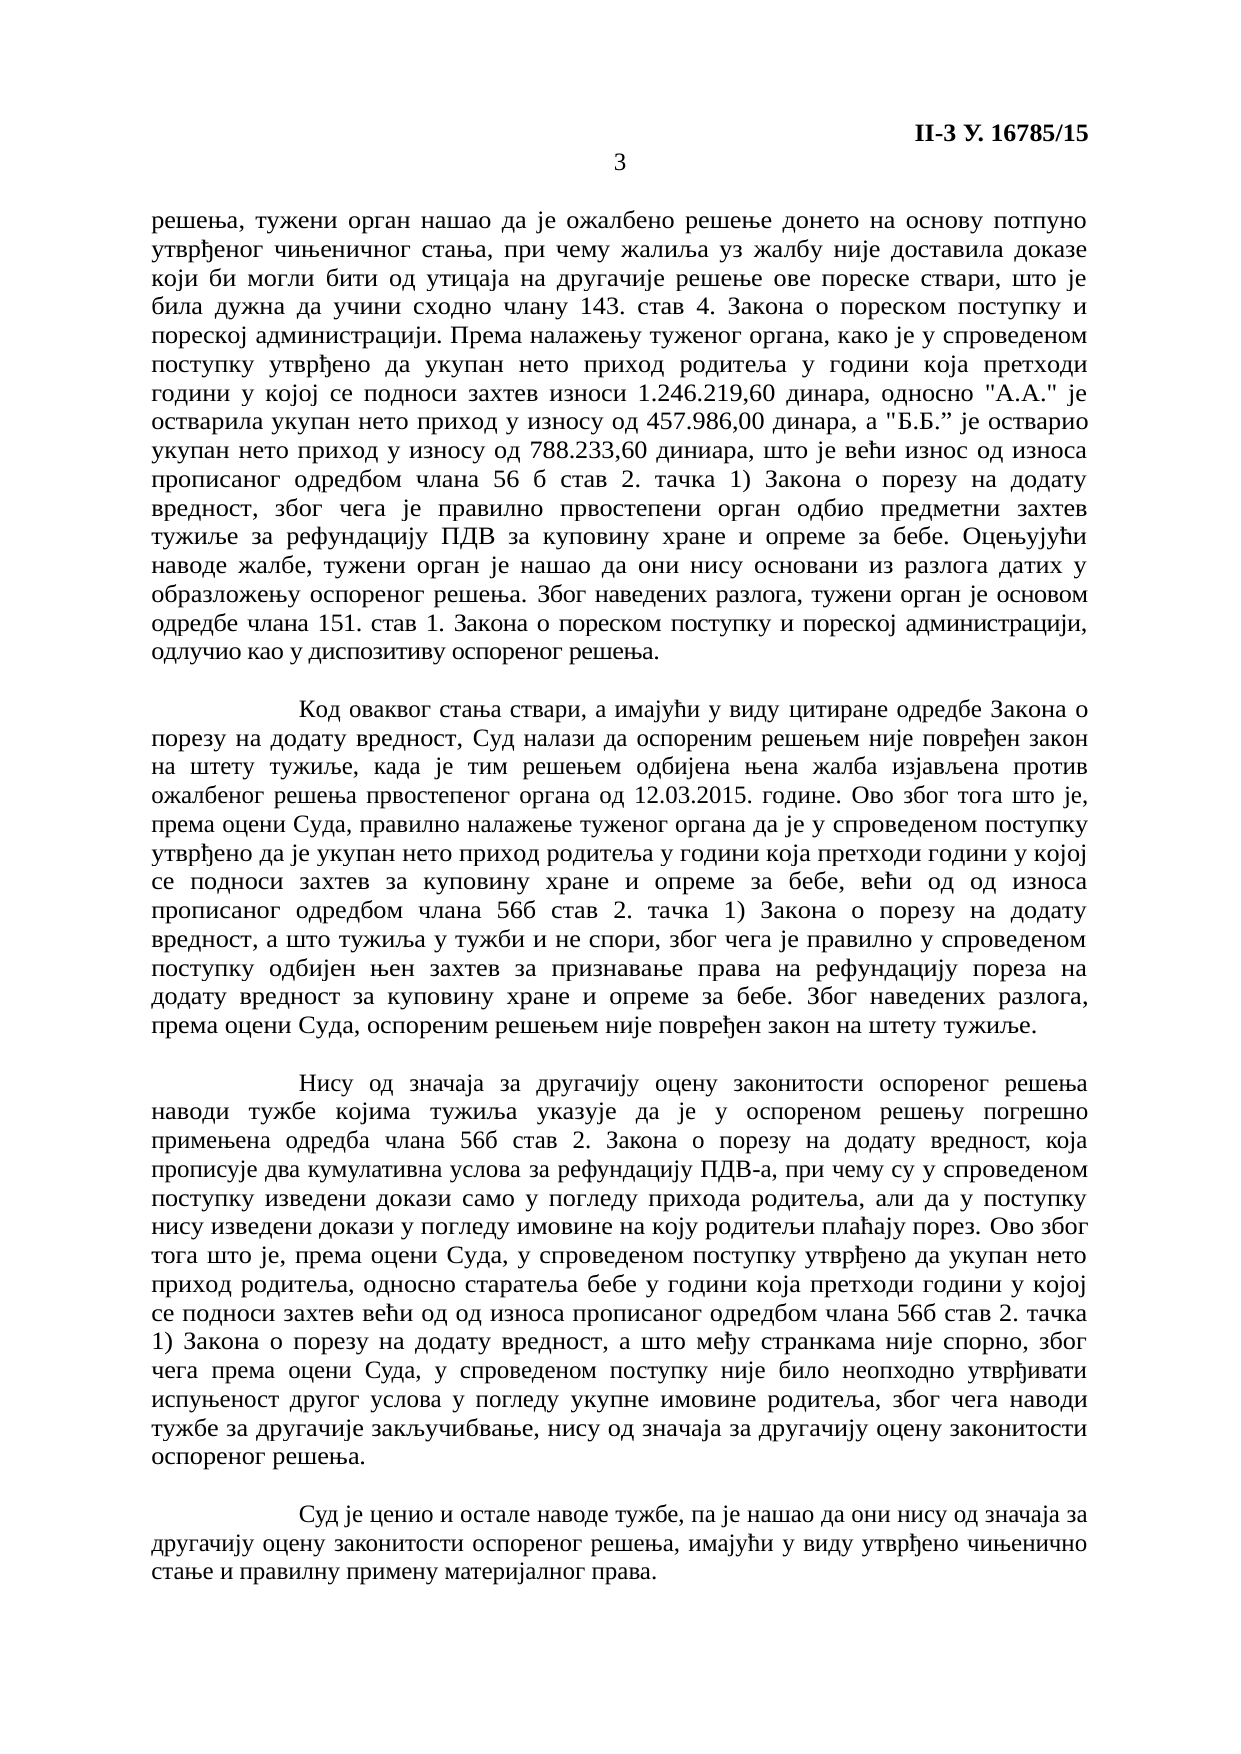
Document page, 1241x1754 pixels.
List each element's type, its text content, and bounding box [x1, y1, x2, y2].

text решења, тужени орган нашао да је ожалбено решење донето на основу потпуно утврђеног чињеничног стања, при чему жалиља уз жалбу није доставила доказе који би могли бити од утицаја на другачије решење ове пореске ствари, што је била дужна да учини сходно члану 143. став 4. Закона о пореском поступку и пореској администрацији. Према налажењу туженог органа, како је у спроведеном поступку утврђено да укупан нето приход родитеља у години која претходи години у којој се подноси захтев износи 1.246.219,60 динара, односно "A.A." је остварила укупан нето приход у износу од 457.986,00 динара, а "Б.Б.” је остварио укупан нето приход у износу од 788.233,60 диниара, што је већи износ од износа прописаног одредбом члана 56 б став 2. тачка 1) Закона о порезу на додату вредност, због чега је правилно првостепени орган одбио предметни захтев тужиље за рефундацију ПДВ за куповину хране и опреме за бебе. Оцењујући наводе жалбе, тужени орган је нашао да они нису основани из разлога датих у образложењу оспореног решења. Због наведених разлога, тужени орган је основом одредбе члана 151. став 1. Закона о пореском поступку и пореској администрацији, одлучио као у диспозитиву оспореног решења. [151, 205, 1088, 665]
text Код оваквог стања ствари, а имајући у виду цитиране одредбе Закона о порезу на додату вредност, Суд налази да оспореним решењем није повређен закон на штету тужиље, када је тим решењем одбијена њена жалба изјављена против ожалбеног решења првостепеног органа од 12.03.2015. године. Ово због тога што је, према оцени Суда, правилно налажење туженог органа да је у спроведеном поступку утврђено да је укупан нето приход родитеља у години која претходи години у којој се подноси захтев за куповину хране и опреме за бебе, већи од од износа прописаног одредбом члана 56б став 2. тачка 1) Закона о порезу на додату вредност, а што тужиља у тужби и не спори, због чега је правилно у спроведеном поступку одбијен њен захтев за признавање права на рефундацију пореза на додату вредност за куповину хране и опреме за бебе. Због наведених разлога, према оцени Суда, оспореним решењем није повређен закон на штету тужиље. [151, 694, 1088, 1039]
text Суд је ценио и остале наводе тужбе, па је нашао да они нису од значаја за другачију оцену законитости оспореног решења, имајући у виду утврђено чињенично стање и правилну примену материјалног права. [151, 1499, 1088, 1585]
text Нису од значаја за другачију оцену законитости оспореног решења наводи тужбе којима тужиља указује да је у оспореном решењу погрешно примењена одредба члана 56б став 2. Закона о порезу на додату вредност, која прописује два кумулативна услова за рефундацију ПДВ-а, при чему су у спроведеном поступку изведени докази само у погледу прихода родитеља, али да у поступку нису изведени докази у погледу имовине на коју родитељи плаћају порез. Ово због тога што је, према оцени Суда, у спроведеном поступку утврђено да укупан нето приход родитеља, односно старатеља бебе у години која претходи години у којој се подноси захтев већи од од износа прописаног одредбом члана 56б став 2. тачка 1) Закона о порезу на додату вредност, а што међу странкама није спорно, због чега према оцени Суда, у спроведеном поступку није било неопходно утврђивати испуњеност другог услова у погледу укупне имовине родитеља, због чега наводи тужбе за другачије закључибвање, нису од значаја за другачију оцену законитости оспореног решења. [151, 1068, 1088, 1470]
